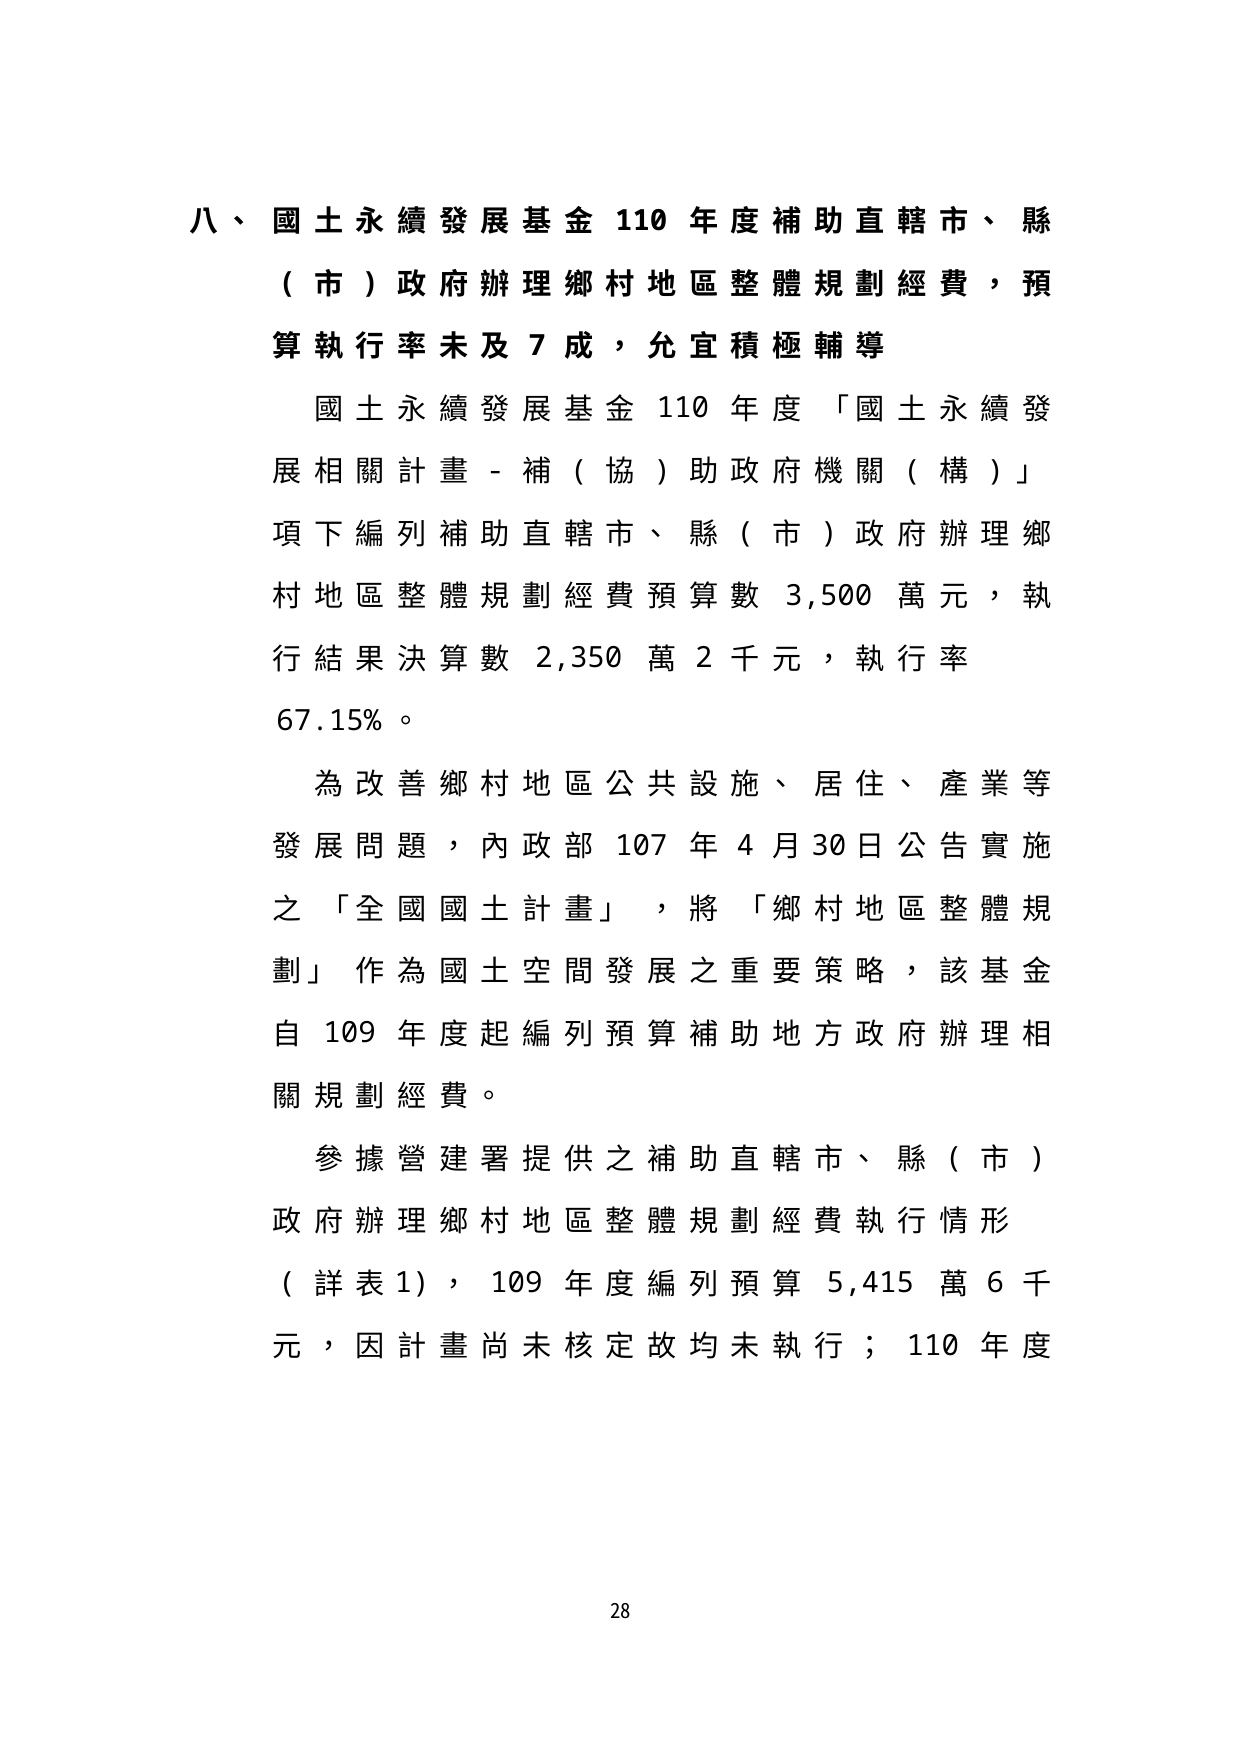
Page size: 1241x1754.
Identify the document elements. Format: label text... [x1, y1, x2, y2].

text 為改善鄉村地區公共設施、居住、產業等發展問題，內政部107年4月30日公告實施之「全國國土計畫」，將「鄉村地區整體規劃」作為國土空間發展之重要策略，該基金自109年度起編列預算補助地方政府辦理相關規劃經費。 [242, 740, 1058, 1115]
text 八、國土永續發展基金110年度補助直轄市、縣(市)政府辦理鄉村地區整體規劃經費，預算執行率未及7成，允宜積極輔導 [183, 177, 1058, 365]
text 參據營建署提供之補助直轄市、縣(市)政府辦理鄉村地區整體規劃經費執行情形(詳表1)，109年度編列預算5,415萬6千元，因計畫尚未核定故均未執行；110年度核定補助款5,900萬元，預算數3,500萬元，實際撥付金額2,350萬2千元，占已核定補助款之比率39.83%。詢據該署說明，有關補助直轄市、縣(市)政府辦理鄉村地區整體規劃作業，係依「內政部補助直轄市、縣（市）政府辦理鄉村地區整體規劃作業須知」之規定辦理，採競爭型方式補助，補助對象為18個直轄市、縣（市）政府，截至110年底共計核定13個直轄市、縣（市）政府，尚有5個直轄市、縣（市）政府未提出申請。該署將於後續年度持續督促直轄市、縣（市）政府辦理鄉村地區整體規劃作業，並鼓勵及輔導直轄市、縣(市)政府提出補助申請。 [242, 1115, 1058, 1365]
text 國土永續發展基金110年度「國土永續發展相關計畫-補(協)助政府機關(構)」項下編列補助直轄市、縣(市)政府辦理鄉村地區整體規劃經費預算數3,500萬元，執行結果決算數2,350萬2千元，執行率67.15%。 [242, 365, 1058, 740]
